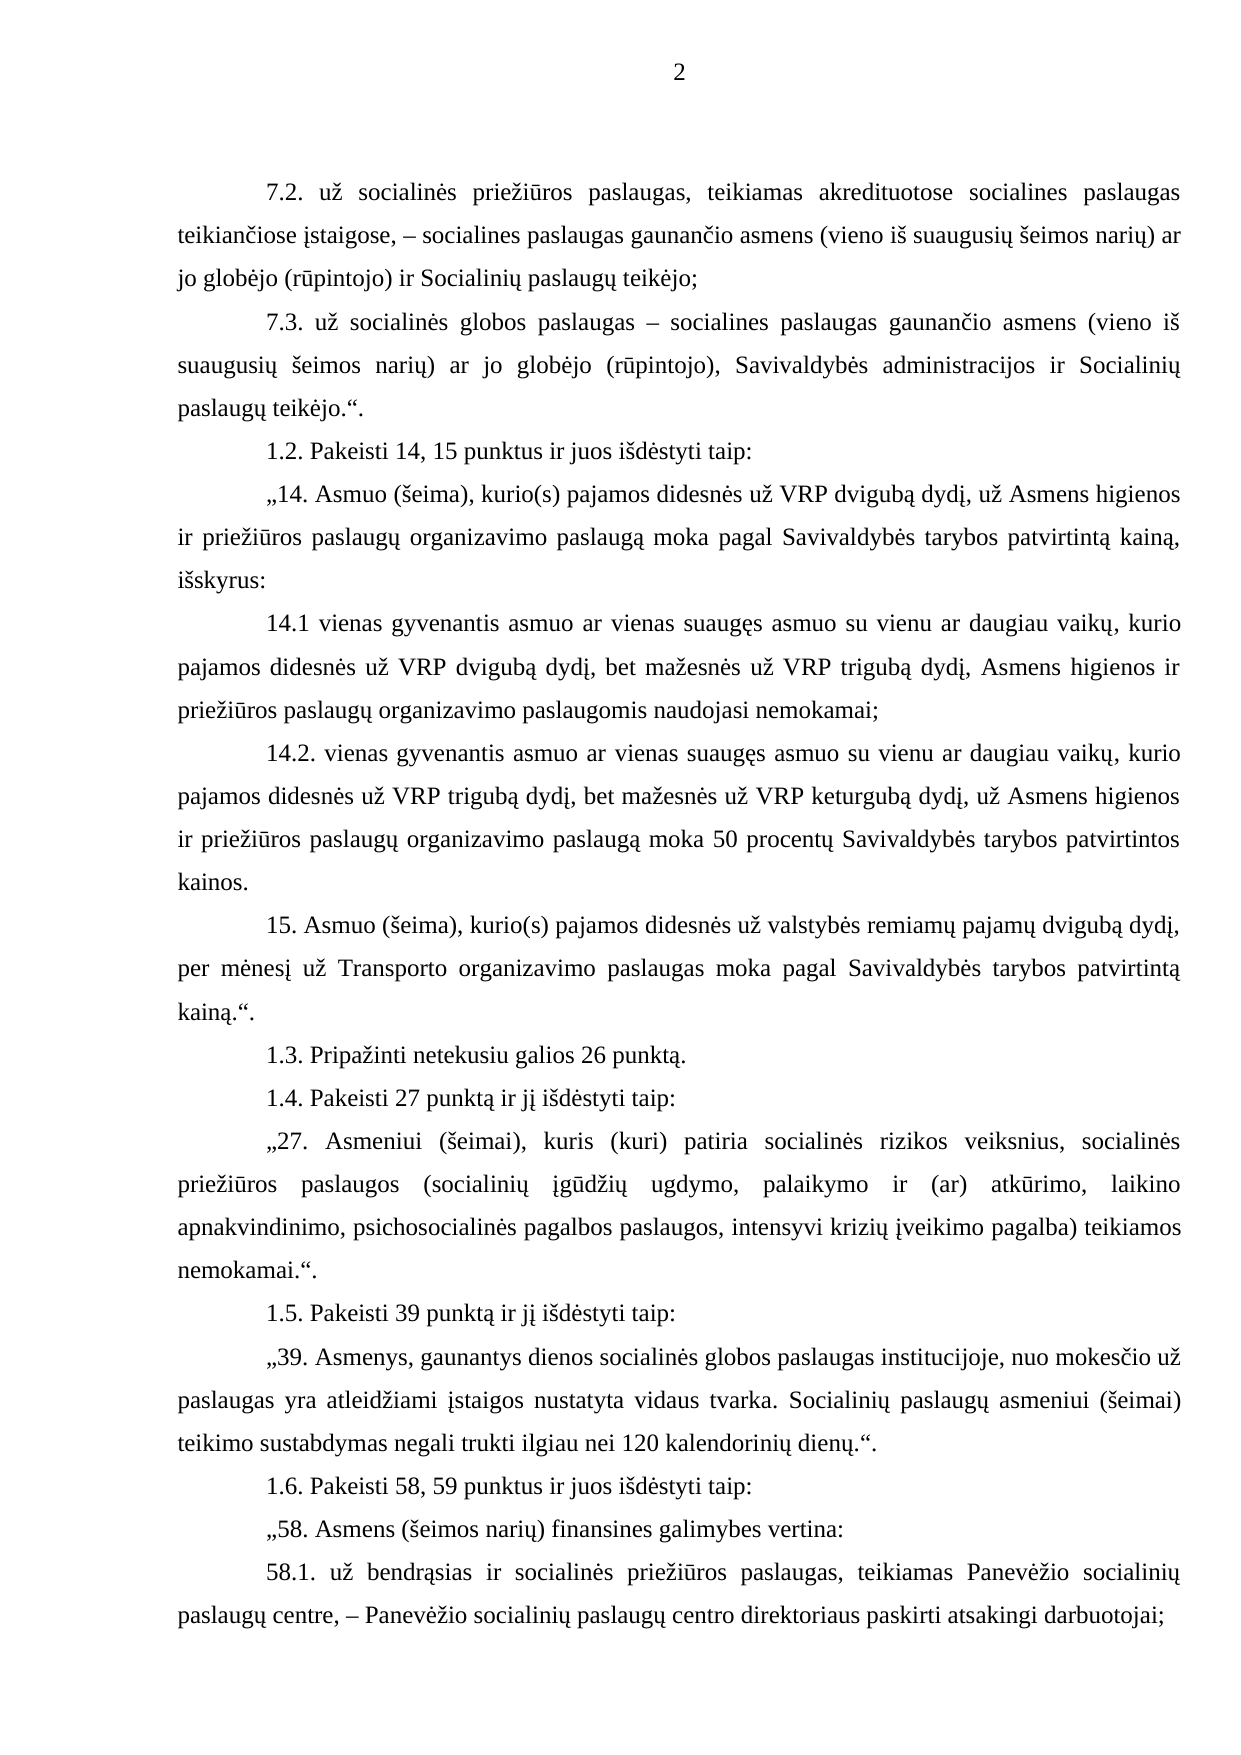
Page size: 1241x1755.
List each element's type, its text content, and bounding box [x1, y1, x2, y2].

text 1.3. Pripažinti netekusiu galios 26 punktą. [177, 1040, 1181, 1068]
text 15. Asmuo (šeima), kurio(s) pajamos didesnės už valstybės remiamų pajamų dvigubą dydį, per mėnesį už Transporto organizavimo paslaugas moka pagal Savivaldybės tarybos patvirtintą kainą.“. [177, 910, 1181, 1025]
text 58.1. už bendrąsias ir socialinės priežiūros paslaugas, teikiamas Panevėžio socialinių paslaugų centre, – Panevėžio socialinių paslaugų centro direktoriaus paskirti atsakingi darbuotojai; [177, 1557, 1181, 1629]
text 1.4. Pakeisti 27 punktą ir jį išdėstyti taip: [177, 1083, 1181, 1112]
text 1.6. Pakeisti 58, 59 punktus ir juos išdėstyti taip: [177, 1471, 1181, 1500]
text 1.2. Pakeisti 14, 15 punktus ir juos išdėstyti taip: [177, 436, 1181, 465]
text „14. Asmuo (šeima), kurio(s) pajamos didesnės už VRP dvigubą dydį, už Asmens higienos ir priežiūros paslaugų organizavimo paslaugą moka pagal Savivaldybės tarybos patvirtintą kainą, išskyrus: [177, 479, 1181, 594]
text 7.2. už socialinės priežiūros paslaugas, teikiamas akredituotose socialines paslaugas teikiančiose įstaigose, – socialines paslaugas gaunančio asmens (vieno iš suaugusių šeimos narių) ar jo globėjo (rūpintojo) ir Socialinių paslaugų teikėjo; [177, 177, 1181, 292]
text „27. Asmeniui (šeimai), kuris (kuri) patiria socialinės rizikos veiksnius, socialinės priežiūros paslaugos (socialinių įgūdžių ugdymo, palaikymo ir (ar) atkūrimo, laikino apnakvindinimo, psichosocialinės pagalbos paslaugos, intensyvi krizių įveikimo pagalba) teikiamos nemokamai.“. [177, 1126, 1181, 1284]
text 1.5. Pakeisti 39 punktą ir jį išdėstyti taip: [177, 1298, 1181, 1327]
text „58. Asmens (šeimos narių) finansines galimybes vertina: [177, 1514, 1181, 1543]
text 14.1 vienas gyvenantis asmuo ar vienas suaugęs asmuo su vienu ar daugiau vaikų, kurio pajamos didesnės už VRP dvigubą dydį, bet mažesnės už VRP trigubą dydį, Asmens higienos ir priežiūros paslaugų organizavimo paslaugomis naudojasi nemokamai; [177, 608, 1181, 723]
text 7.3. už socialinės globos paslaugas – socialines paslaugas gaunančio asmens (vieno iš suaugusių šeimos narių) ar jo globėjo (rūpintojo), Savivaldybės administracijos ir Socialinių paslaugų teikėjo.“. [177, 307, 1181, 422]
text „39. Asmenys, gaunantys dienos socialinės globos paslaugas institucijoje, nuo mokesčio už paslaugas yra atleidžiami įstaigos nustatyta vidaus tvarka. Socialinių paslaugų asmeniui (šeimai) teikimo sustabdymas negali trukti ilgiau nei 120 kalendorinių dienų.“. [177, 1342, 1181, 1457]
text 14.2. vienas gyvenantis asmuo ar vienas suaugęs asmuo su vienu ar daugiau vaikų, kurio pajamos didesnės už VRP trigubą dydį, bet mažesnės už VRP keturgubą dydį, už Asmens higienos ir priežiūros paslaugų organizavimo paslaugą moka 50 procentų Savivaldybės tarybos patvirtintos kainos. [177, 738, 1181, 896]
